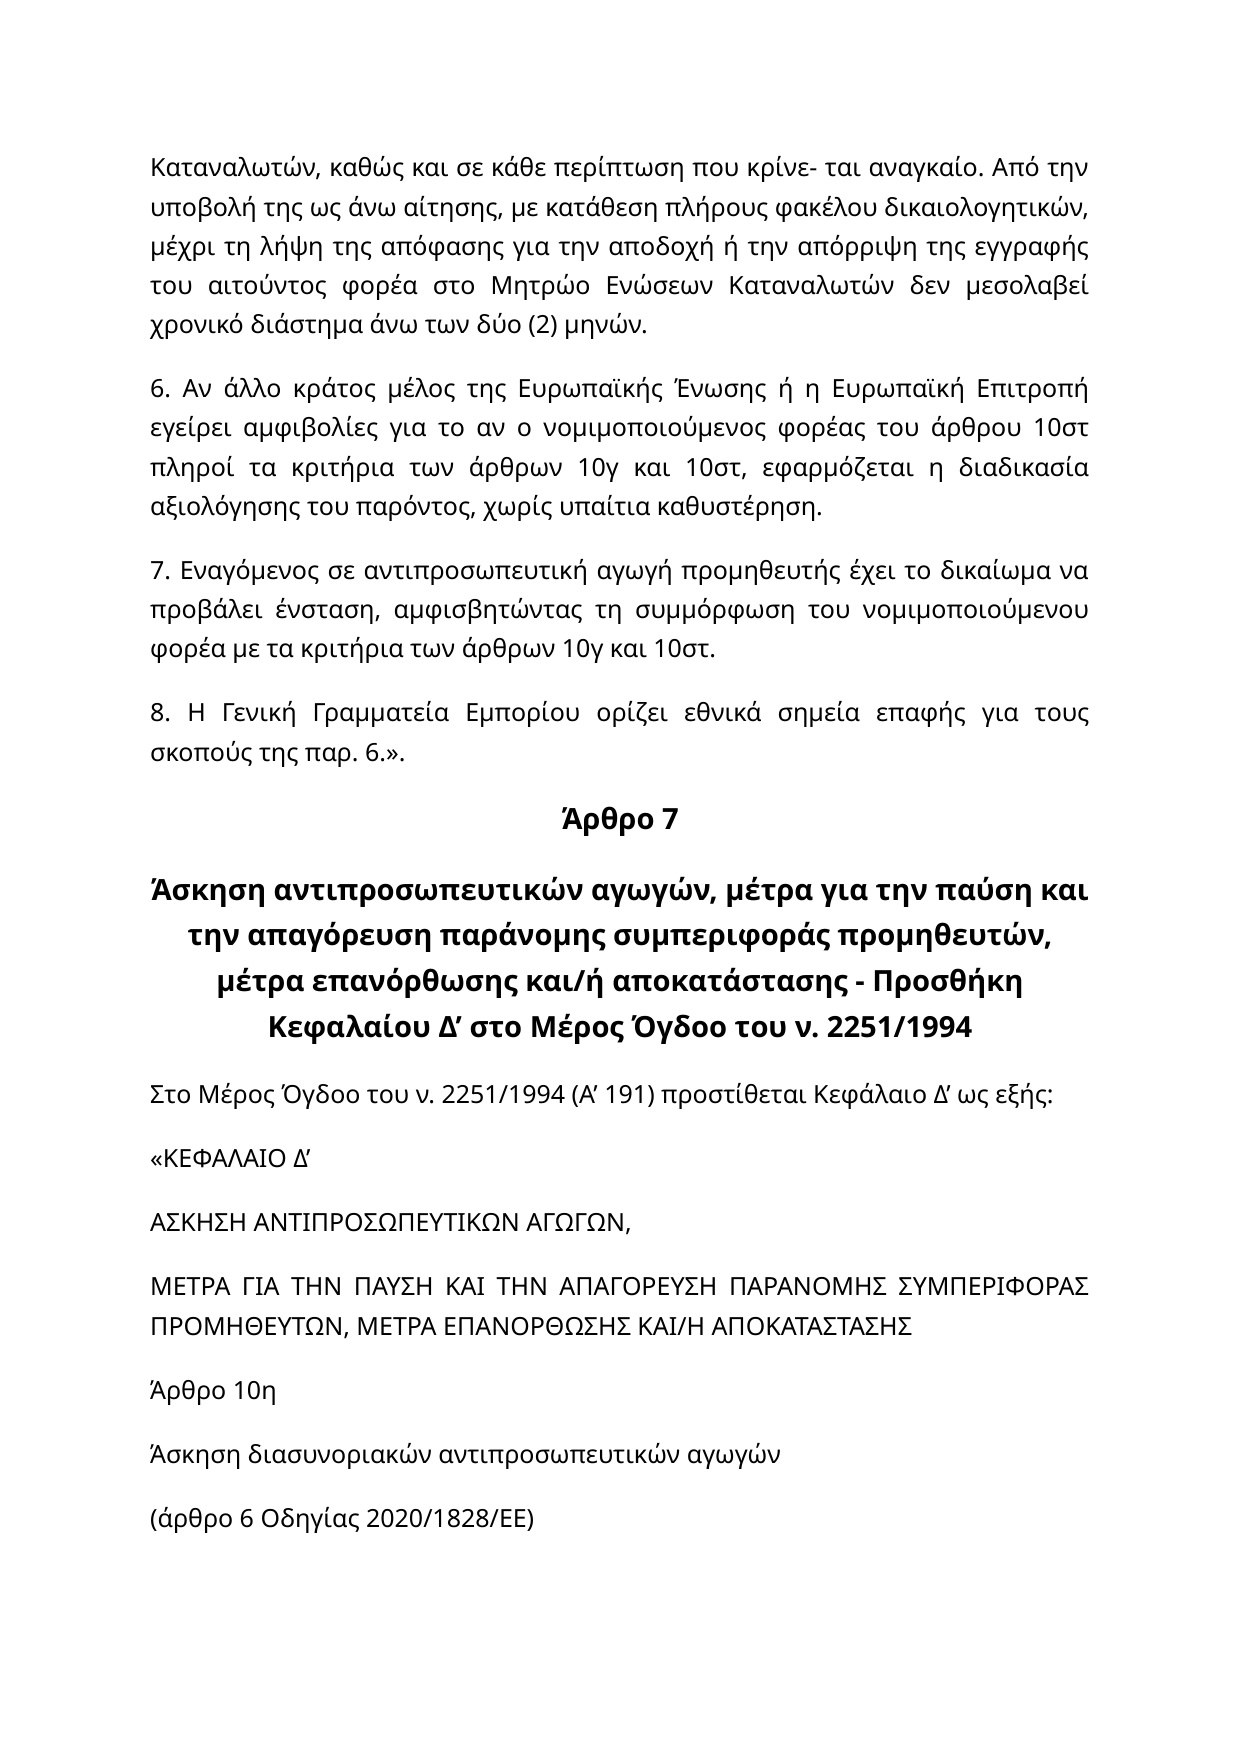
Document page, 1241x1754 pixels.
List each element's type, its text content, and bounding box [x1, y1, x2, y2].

text Άρθρο 10η [150, 1372, 1090, 1406]
text 7. Εναγόμενος σε αντιπροσωπευτική αγωγή προμηθευτής έχει το δικαίωμα να προβάλει ένσταση, αμφισβητώντας τη συμμόρφωση του νομιμοποιούμενου φορέα με τα κριτήρια των άρθρων 10γ και 10στ. [150, 552, 1090, 665]
text ΜΕΤΡΑ ΓΙΑ ΤΗΝ ΠΑΥΣΗ ΚΑΙ ΤΗΝ ΑΠΑΓΟΡΕΥΣΗ ΠΑΡΑΝΟΜΗΣ ΣΥΜΠΕΡΙΦΟΡΑΣ ΠΡΟΜΗΘΕΥΤΩΝ, ΜΕΤΡΑ ΕΠΑΝΟΡΘΩΣΗΣ ΚΑΙ/Η ΑΠΟΚΑΤΑΣΤΑΣΗΣ [150, 1269, 1090, 1342]
subtitle Άσκηση αντιπροσωπευτικών αγωγών, μέτρα για την παύση και την απαγόρευση παράνομης συμπεριφοράς προμηθευτών, μέτρα επανόρθωσης και/ή αποκατάστασης - Προσθήκη Κεφαλαίου Δ’ στο Μέρος Όγδοο του ν. 2251/1994 [150, 869, 1090, 1046]
text Άσκηση διασυνοριακών αντιπροσωπευτικών αγωγών [150, 1436, 1090, 1471]
text (άρθρο 6 Οδηγίας 2020/1828/ΕΕ) [150, 1501, 1090, 1535]
text «ΚΕΦΑΛΑΙΟ Δ’ [150, 1141, 1090, 1175]
text 6. Αν άλλο κράτος μέλος της Ευρωπαϊκής Ένωσης ή η Ευρωπαϊκή Επιτροπή εγείρει αμφιβολίες για το αν ο νομιμοποιούμενος φορέας του άρθρου 10στ πληροί τα κριτήρια των άρθρων 10γ και 10στ, εφαρμόζεται η διαδικασία αξιολόγησης του παρόντος, χωρίς υπαίτια καθυστέρηση. [150, 371, 1090, 522]
text Καταναλωτών, καθώς και σε κάθε περίπτωση που κρίνε- ται αναγκαίο. Από την υποβολή της ως άνω αίτησης, με κατάθεση πλήρους φακέλου δικαιολογητικών, μέχρι τη λήψη της απόφασης για την αποδοχή ή την απόρριψη της εγγραφής του αιτούντος φορέα στο Μητρώο Ενώσεων Καταναλωτών δεν μεσολαβεί χρονικό διάστημα άνω των δύο (2) μηνών. [150, 150, 1090, 341]
text 8. Η Γενική Γραμματεία Εμπορίου ορίζει εθνικά σημεία επαφής για τους σκοπούς της παρ. 6.». [150, 695, 1090, 768]
text Στο Μέρος Όγδοο του ν. 2251/1994 (Α’ 191) προστίθεται Κεφάλαιο Δ’ ως εξής: [150, 1076, 1090, 1111]
subtitle Άρθρο 7 [150, 798, 1090, 838]
text ΑΣΚΗΣΗ ΑΝΤΙΠΡΟΣΩΠΕΥΤΙΚΩΝ ΑΓΩΓΩΝ, [150, 1205, 1090, 1239]
